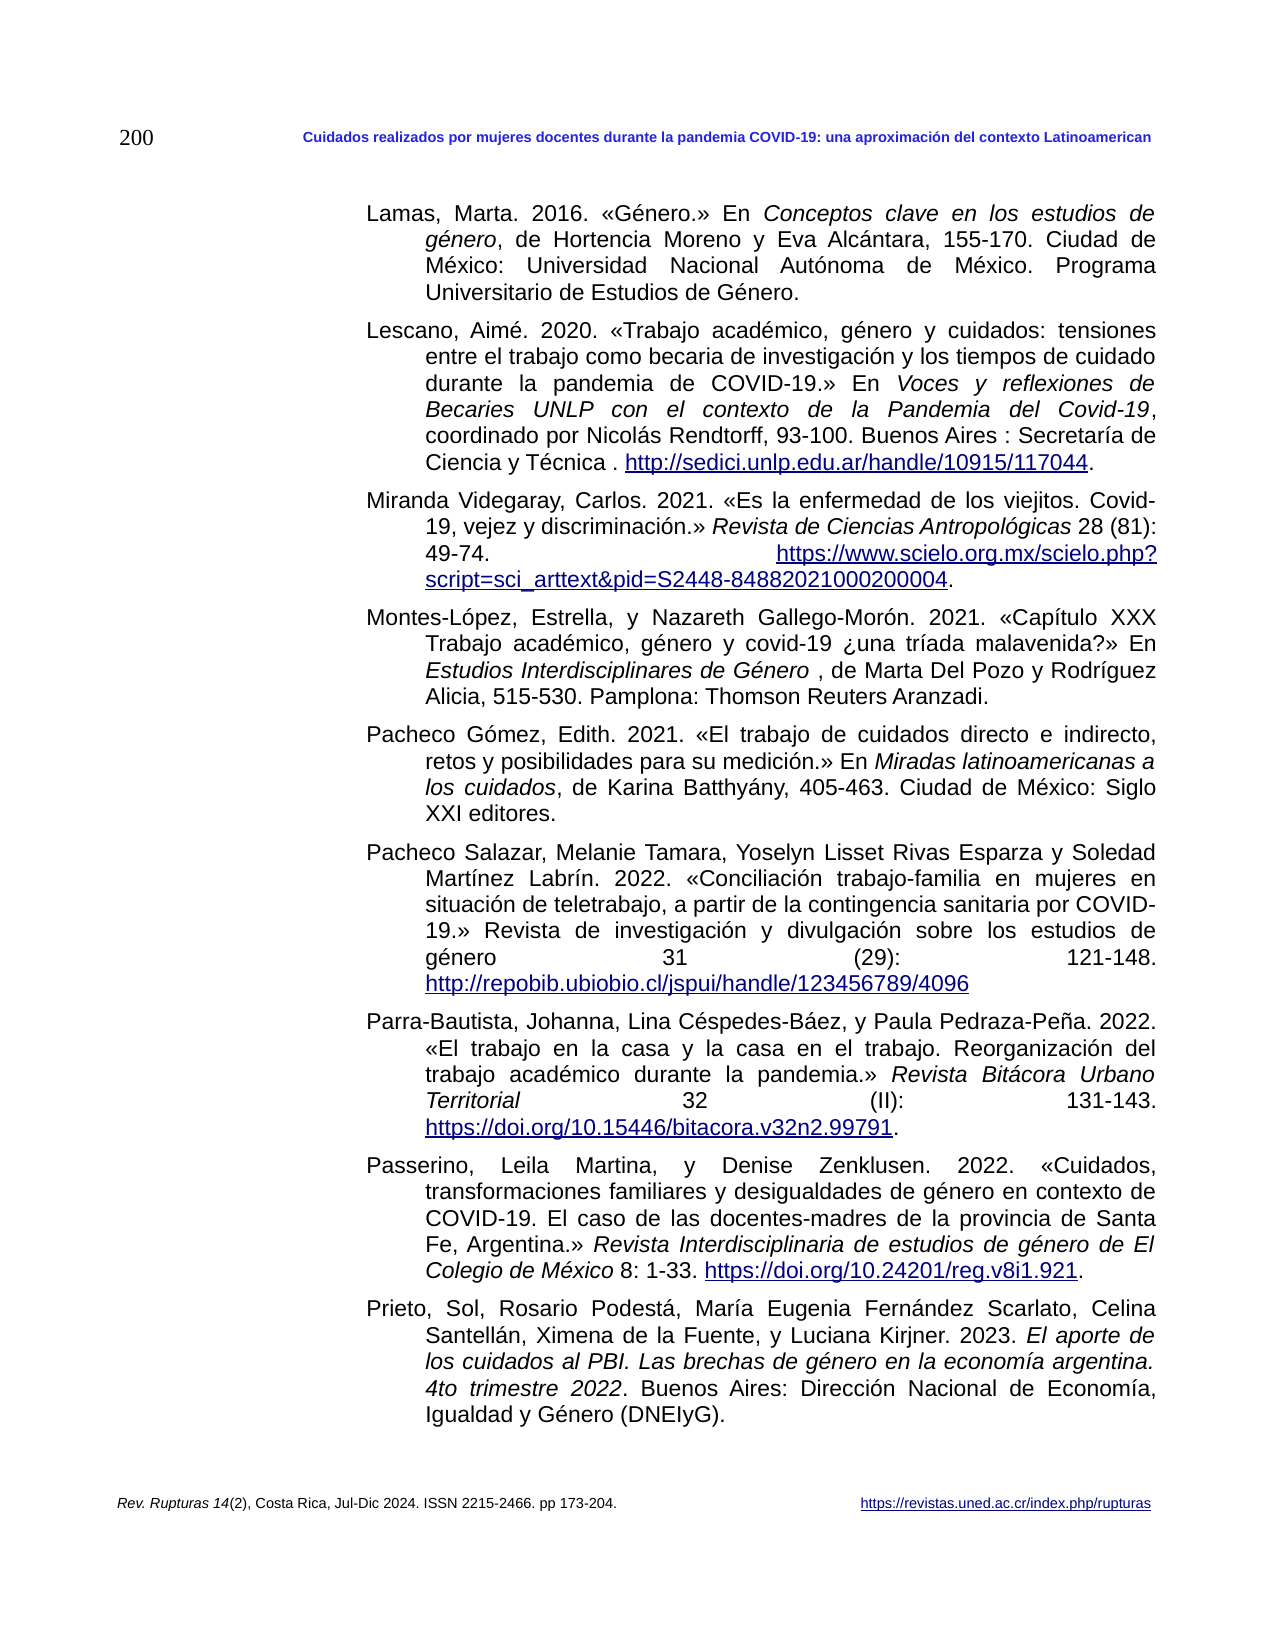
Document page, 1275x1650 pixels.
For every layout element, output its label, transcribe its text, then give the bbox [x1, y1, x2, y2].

text Parra-Bautista, Johanna, Lina Céspedes-Báez, y Paula Pedraza-Peña. 2022. «El trabajo en la casa y la casa en el trabajo. Reorganización del trabajo académico durante la pandemia.» Revista Bitácora Urbano Territorial 32 (II): 131-143. https://doi.org/10.15446/bitacora.v32n2.99791. [366, 1008, 1157, 1140]
text Pacheco Gómez, Edith. 2021. «El trabajo de cuidados directo e indirecto, retos y posibilidades para su medición.» En Miradas latinoamericanas a los cuidados, de Karina Batthyány, 405-463. Ciudad de México: Siglo XXI editores. [366, 721, 1157, 827]
text Lescano, Aimé. 2020. «Trabajo académico, género y cuidados: tensiones entre el trabajo como becaria de investigación y los tiempos de cuidado durante la pandemia de COVID-19.» En Voces y reflexiones de Becaries UNLP con el contexto de la Pandemia del Covid-19, coordinado por Nicolás Rendtorff, 93-100. Buenos Aires : Secretaría de Ciencia y Técnica . http://sedici.unlp.edu.ar/handle/10915/117044. [366, 317, 1157, 475]
text Miranda Videgaray, Carlos. 2021. «Es la enfermedad de los viejitos. Covid-19, vejez y discriminación.» Revista de Ciencias Antropológicas 28 (81): 49-74. https://www.scielo.org.mx/scielo.php?script=sci_arttext&pid=S2448-84882021000200004. [366, 487, 1157, 592]
text Prieto, Sol, Rosario Podestá, María Eugenia Fernández Scarlato, Celina Santellán, Ximena de la Fuente, y Luciana Kirjner. 2023. El aporte de los cuidados al PBI. Las brechas de género en la economía argentina. 4to trimestre 2022. Buenos Aires: Dirección Nacional de Economía, Igualdad y Género (DNEIyG). [366, 1295, 1157, 1427]
text Passerino, Leila Martina, y Denise Zenklusen. 2022. «Cuidados, transformaciones familiares y desigualdades de género en contexto de COVID-19. El caso de las docentes-madres de la provincia de Santa Fe, Argentina.» Revista Interdisciplinaria de estudios de género de El Colegio de México 8: 1-33. https://doi.org/10.24201/reg.v8i1.921. [366, 1152, 1157, 1284]
text Montes-López, Estrella, y Nazareth Gallego-Morón. 2021. «Capítulo XXX Trabajo académico, género y covid-19 ¿una tríada malavenida?» En Estudios Interdisciplinares de Género , de Marta Del Pozo y Rodríguez Alicia, 515-530. Pamplona: Thomson Reuters Aranzadi. [366, 604, 1157, 709]
text Pacheco Salazar, Melanie Tamara, Yoselyn Lisset Rivas Esparza y Soledad Martínez Labrín. 2022. «Conciliación trabajo-familia en mujeres en situación de teletrabajo, a partir de la contingencia sanitaria por COVID-19.» Revista de investigación y divulgación sobre los estudios de género 31 (29): 121-148. http://repobib.ubiobio.cl/jspui/handle/123456789/4096 [366, 838, 1157, 997]
text Lamas, Marta. 2016. «Género.» En Conceptos clave en los estudios de género, de Hortencia Moreno y Eva Alcántara, 155-170. Ciudad de México: Universidad Nacional Autónoma de México. Programa Universitario de Estudios de Género. [366, 200, 1157, 305]
